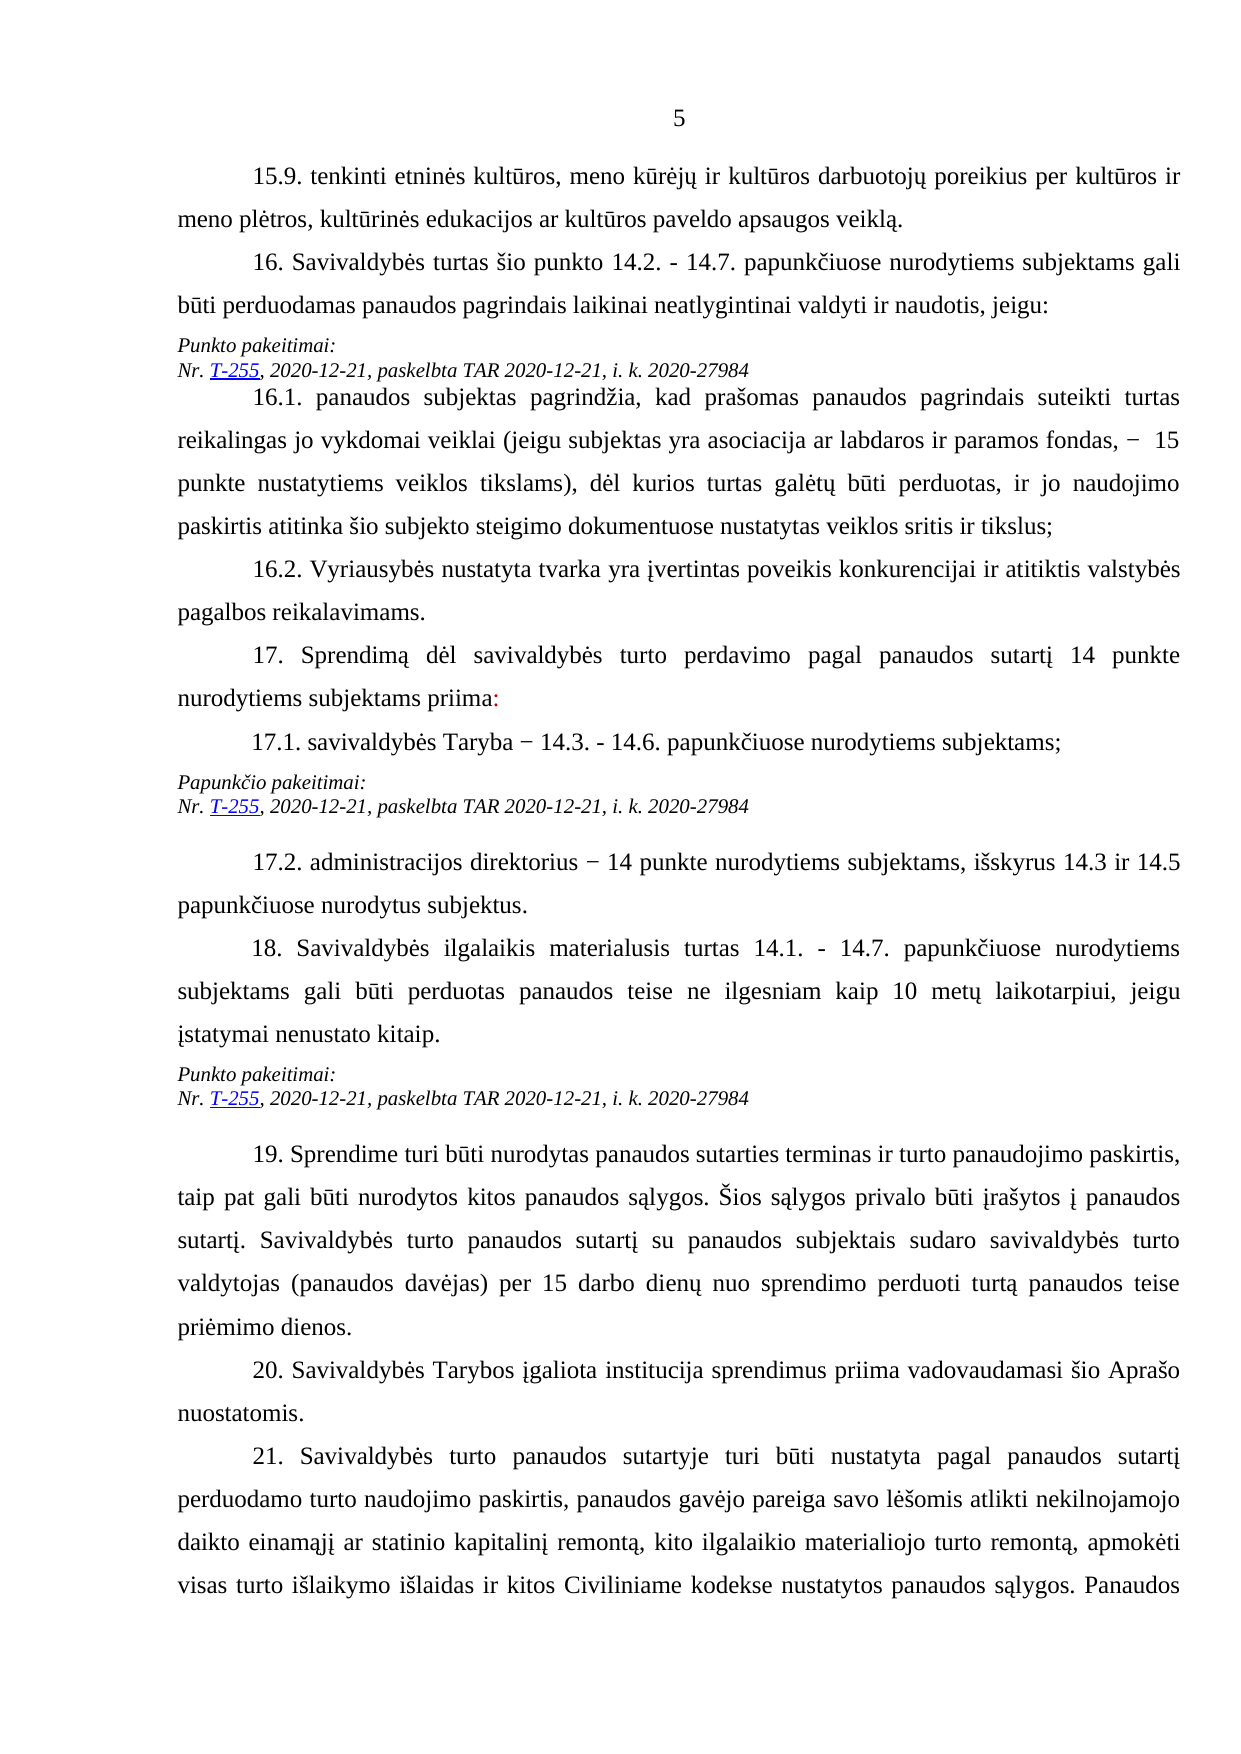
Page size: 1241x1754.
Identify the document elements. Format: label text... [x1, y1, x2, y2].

text 16.2. Vyriausybės nustatyta tvarka yra įvertintas poveikis konkurencijai ir atitiktis valstybės pagalbos reikalavimams. [177, 554, 1181, 626]
text 16.1. panaudos subjektas pagrindžia, kad prašomas panaudos pagrindais suteikti turtas reikalingas jo vykdomai veiklai (jeigu subjektas yra asociacija ar labdaros ir paramos fondas, − 15 punkte nustatytiems veiklos tikslams), dėl kurios turtas galėtų būti perduotas, ir jo naudojimo paskirtis atitinka šio subjekto steigimo dokumentuose nustatytas veiklos sritis ir tikslus; [177, 382, 1181, 540]
text 16. Savivaldybės turtas šio punkto 14.2. - 14.7. papunkčiuose nurodytiems subjektams gali būti perduodamas panaudos pagrindais laikinai neatlygintinai valdyti ir naudotis, jeigu: [177, 247, 1181, 319]
text 17. Sprendimą dėl savivaldybės turto perdavimo pagal panaudos sutartį 14 punkte nurodytiems subjektams priima: [177, 640, 1181, 712]
text Punkto pakeitimai: [177, 333, 1181, 357]
text Nr. T-255, 2020-12-21, paskelbta TAR 2020-12-21, i. k. 2020-27984 [177, 357, 1181, 382]
text Papunkčio pakeitimai: [177, 770, 1181, 794]
text Nr. T-255, 2020-12-21, paskelbta TAR 2020-12-21, i. k. 2020-27984 [177, 1086, 1181, 1110]
text 20. Savivaldybės Tarybos įgaliota institucija sprendimus priima vadovaudamasi šio Aprašo nuostatomis. [177, 1355, 1181, 1427]
text 18. Savivaldybės ilgalaikis materialusis turtas 14.1. - 14.7. papunkčiuose nurodytiems subjektams gali būti perduotas panaudos teise ne ilgesniam kaip 10 metų laikotarpiui, jeigu įstatymai nenustato kitaip. [177, 933, 1181, 1048]
text Nr. T-255, 2020-12-21, paskelbta TAR 2020-12-21, i. k. 2020-27984 [177, 794, 1181, 818]
text 17.1. savivaldybės Taryba − 14.3. - 14.6. papunkčiuose nurodytiems subjektams; [177, 727, 1181, 755]
text 19. Sprendime turi būti nurodytas panaudos sutarties terminas ir turto panaudojimo paskirtis, taip pat gali būti nurodytos kitos panaudos sąlygos. Šios sąlygos privalo būti įrašytos į panaudos sutartį. Savivaldybės turto panaudos sutartį su panaudos subjektais sudaro savivaldybės turto valdytojas (panaudos davėjas) per 15 darbo dienų nuo sprendimo perduoti turtą panaudos teise priėmimo dienos. [177, 1139, 1181, 1340]
text Punkto pakeitimai: [177, 1062, 1181, 1086]
text 21. Savivaldybės turto panaudos sutartyje turi būti nustatyta pagal panaudos sutartį perduodamo turto naudojimo paskirtis, panaudos gavėjo pareiga savo lėšomis atlikti nekilnojamojo daikto einamąjį ar statinio kapitalinį remontą, kito ilgalaikio materialiojo turto remontą, apmokėti visas turto išlaikymo išlaidas ir kitos Civiliniame kodekse nustatytos panaudos sąlygos. Panaudos [177, 1441, 1181, 1599]
text 17.2. administracijos direktorius − 14 punkte nurodytiems subjektams, išskyrus 14.3 ir 14.5 papunkčiuose nurodytus subjektus. [177, 847, 1181, 918]
text 15.9. tenkinti etninės kultūros, meno kūrėjų ir kultūros darbuotojų poreikius per kultūros ir meno plėtros, kultūrinės edukacijos ar kultūros paveldo apsaugos veiklą. [177, 161, 1181, 233]
